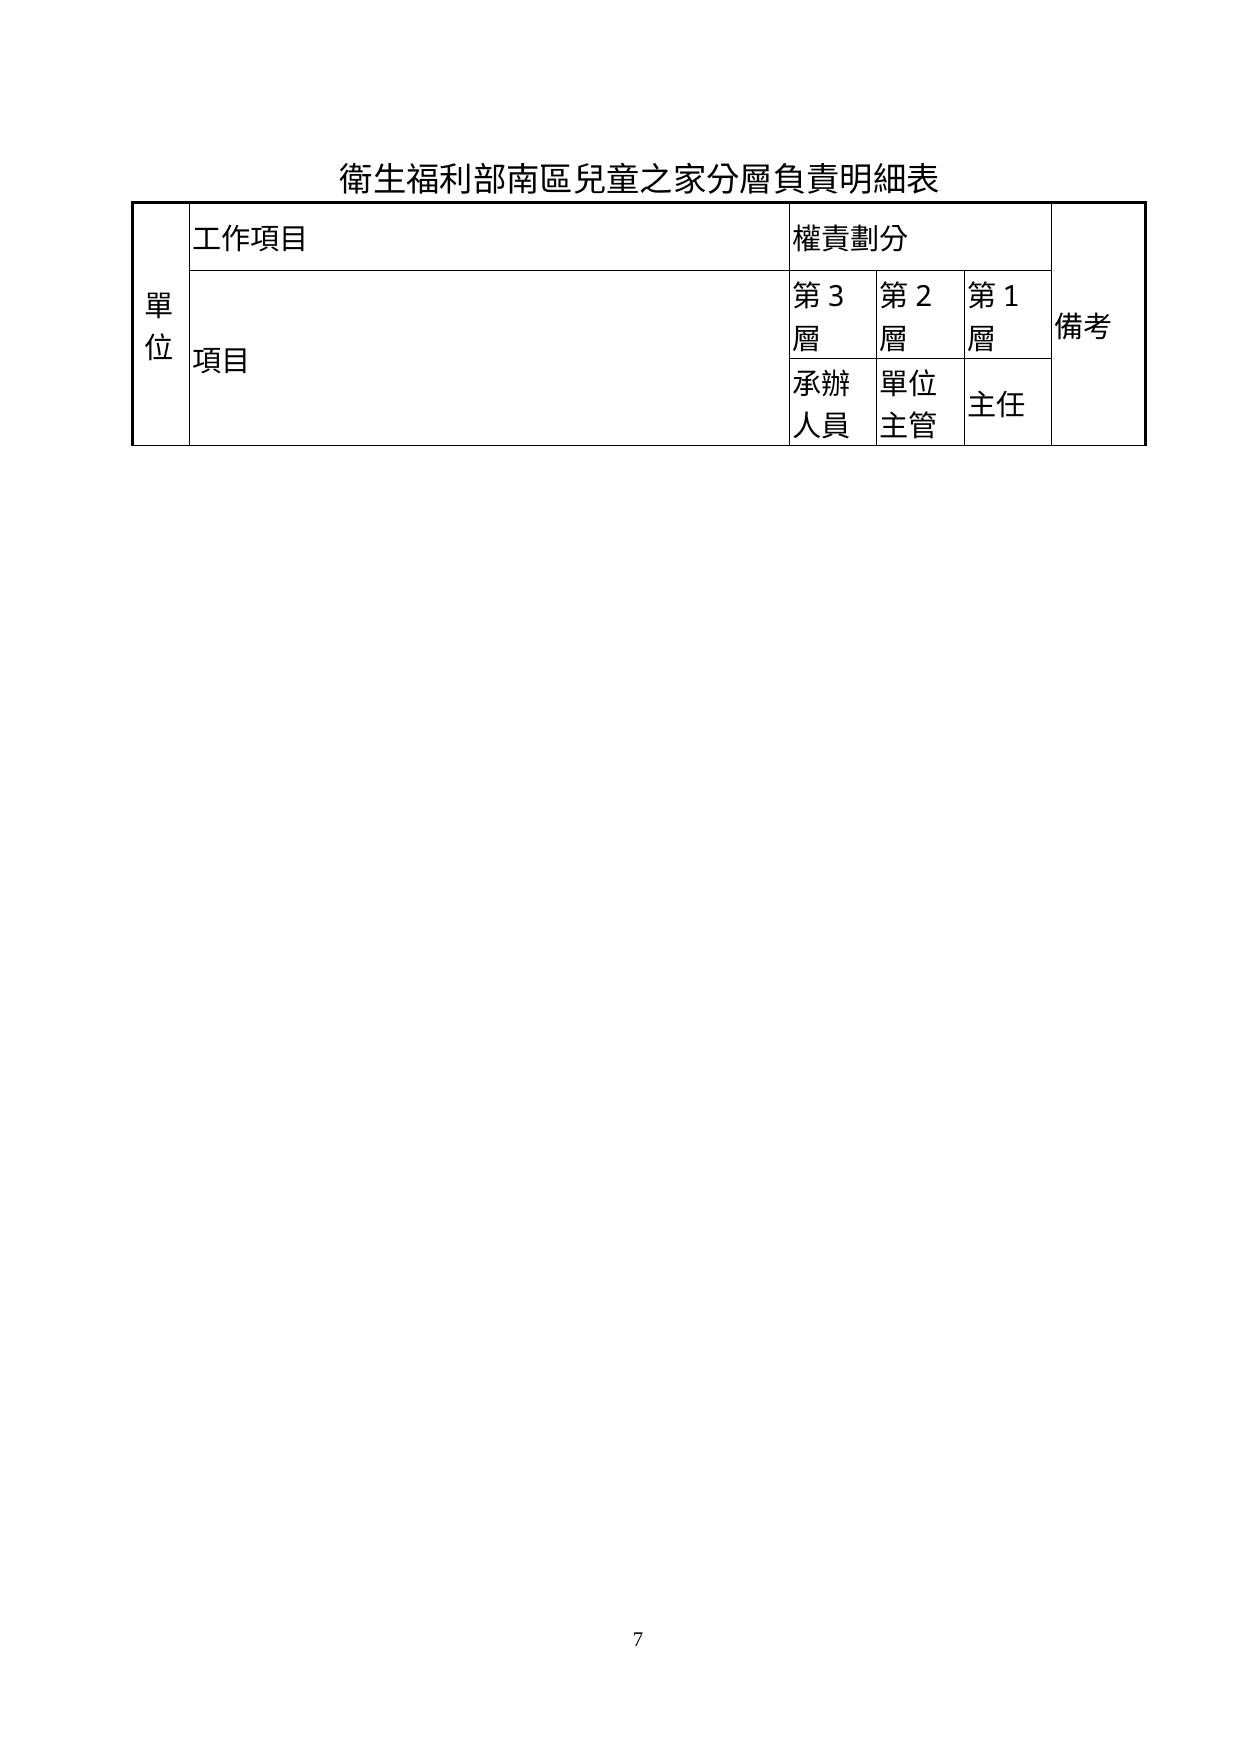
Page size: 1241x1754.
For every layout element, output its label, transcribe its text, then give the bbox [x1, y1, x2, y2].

table_cell 第2層 [877, 271, 964, 358]
table_cell 第3層 [790, 271, 876, 358]
table_header 備考 [1052, 204, 1144, 445]
table_header 工作項目 [190, 204, 789, 270]
text 衛生福利部南區兒童之家分層負責明細表 [133, 153, 1146, 201]
table_header 單 位 [134, 204, 189, 445]
table_cell 項目 [190, 271, 789, 445]
table_cell 第1層 [965, 271, 1051, 358]
table_cell 單位 主管 [877, 359, 964, 445]
table_header 權責劃分 [790, 204, 1051, 270]
table_cell 承辦 人員 [790, 359, 876, 445]
table_cell 主任 [965, 359, 1051, 445]
